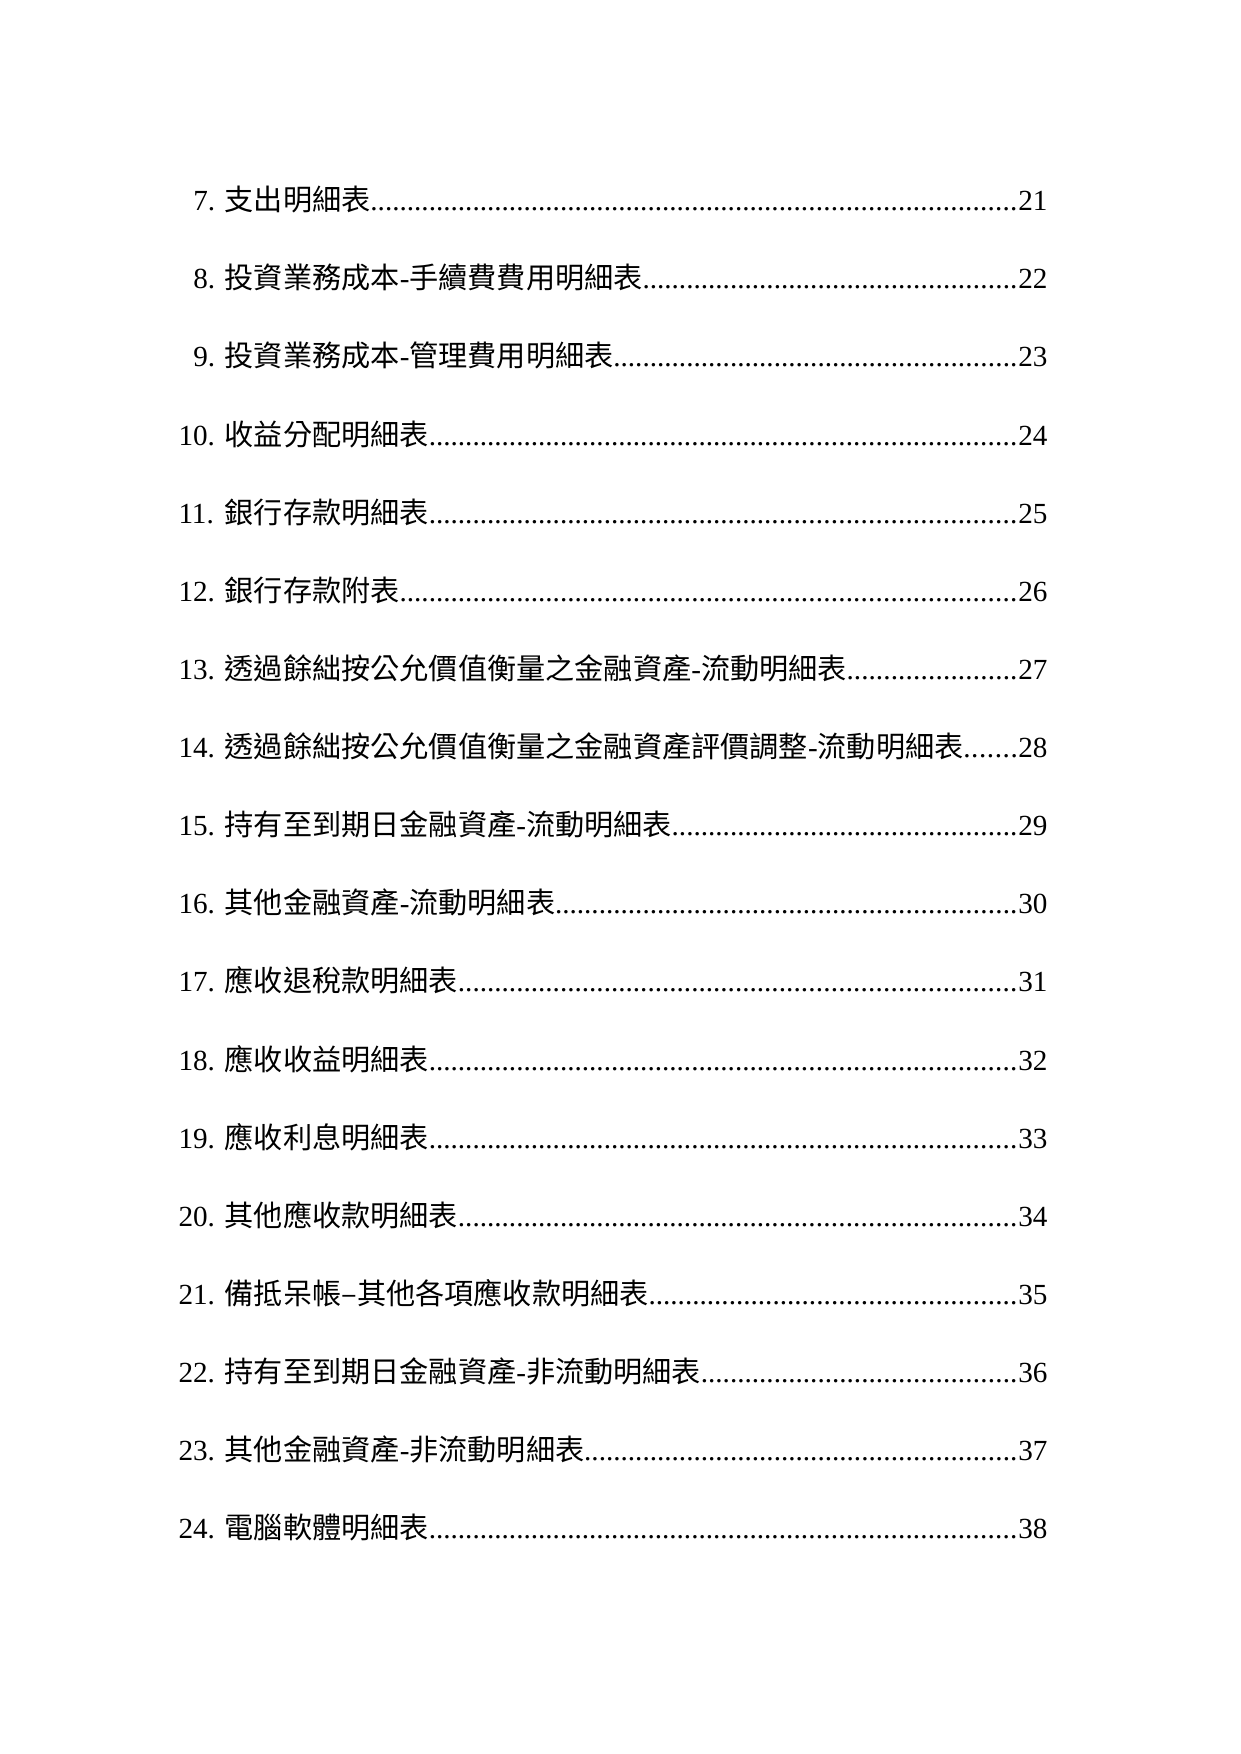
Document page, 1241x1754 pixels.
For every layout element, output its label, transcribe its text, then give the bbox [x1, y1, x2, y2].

list 投資業務成本-手續費費用明細表 22 [193, 238, 1122, 313]
list 銀行存款明細表 25 [178, 473, 1122, 548]
list 持有至到期日金融資產-非流動明細表 36 [178, 1332, 1122, 1407]
list 支出明細表 21 [193, 160, 1122, 235]
list 其他應收款明細表 34 [178, 1176, 1122, 1251]
list 備抵呆帳–其他各項應收款明細表 35 [178, 1254, 1122, 1329]
list 其他金融資產-非流動明細表 37 [178, 1410, 1122, 1485]
list 透過餘絀按公允價值衡量之金融資產評價調整-流動明細表 28 [178, 707, 1122, 782]
list 持有至到期日金融資產-流動明細表 29 [178, 785, 1122, 860]
list 應收收益明細表 32 [178, 1020, 1122, 1095]
list 其他金融資產-流動明細表 30 [178, 863, 1122, 938]
list 應收退稅款明細表 31 [178, 942, 1122, 1017]
list 銀行存款附表 26 [178, 551, 1122, 626]
list 投資業務成本-管理費用明細表 23 [193, 317, 1122, 392]
list 電腦軟體明細表 38 [178, 1488, 1122, 1563]
list 應收利息明細表 33 [178, 1098, 1122, 1173]
list 透過餘絀按公允價值衡量之金融資產-流動明細表 27 [178, 629, 1122, 704]
list 收益分配明細表 24 [178, 395, 1122, 470]
